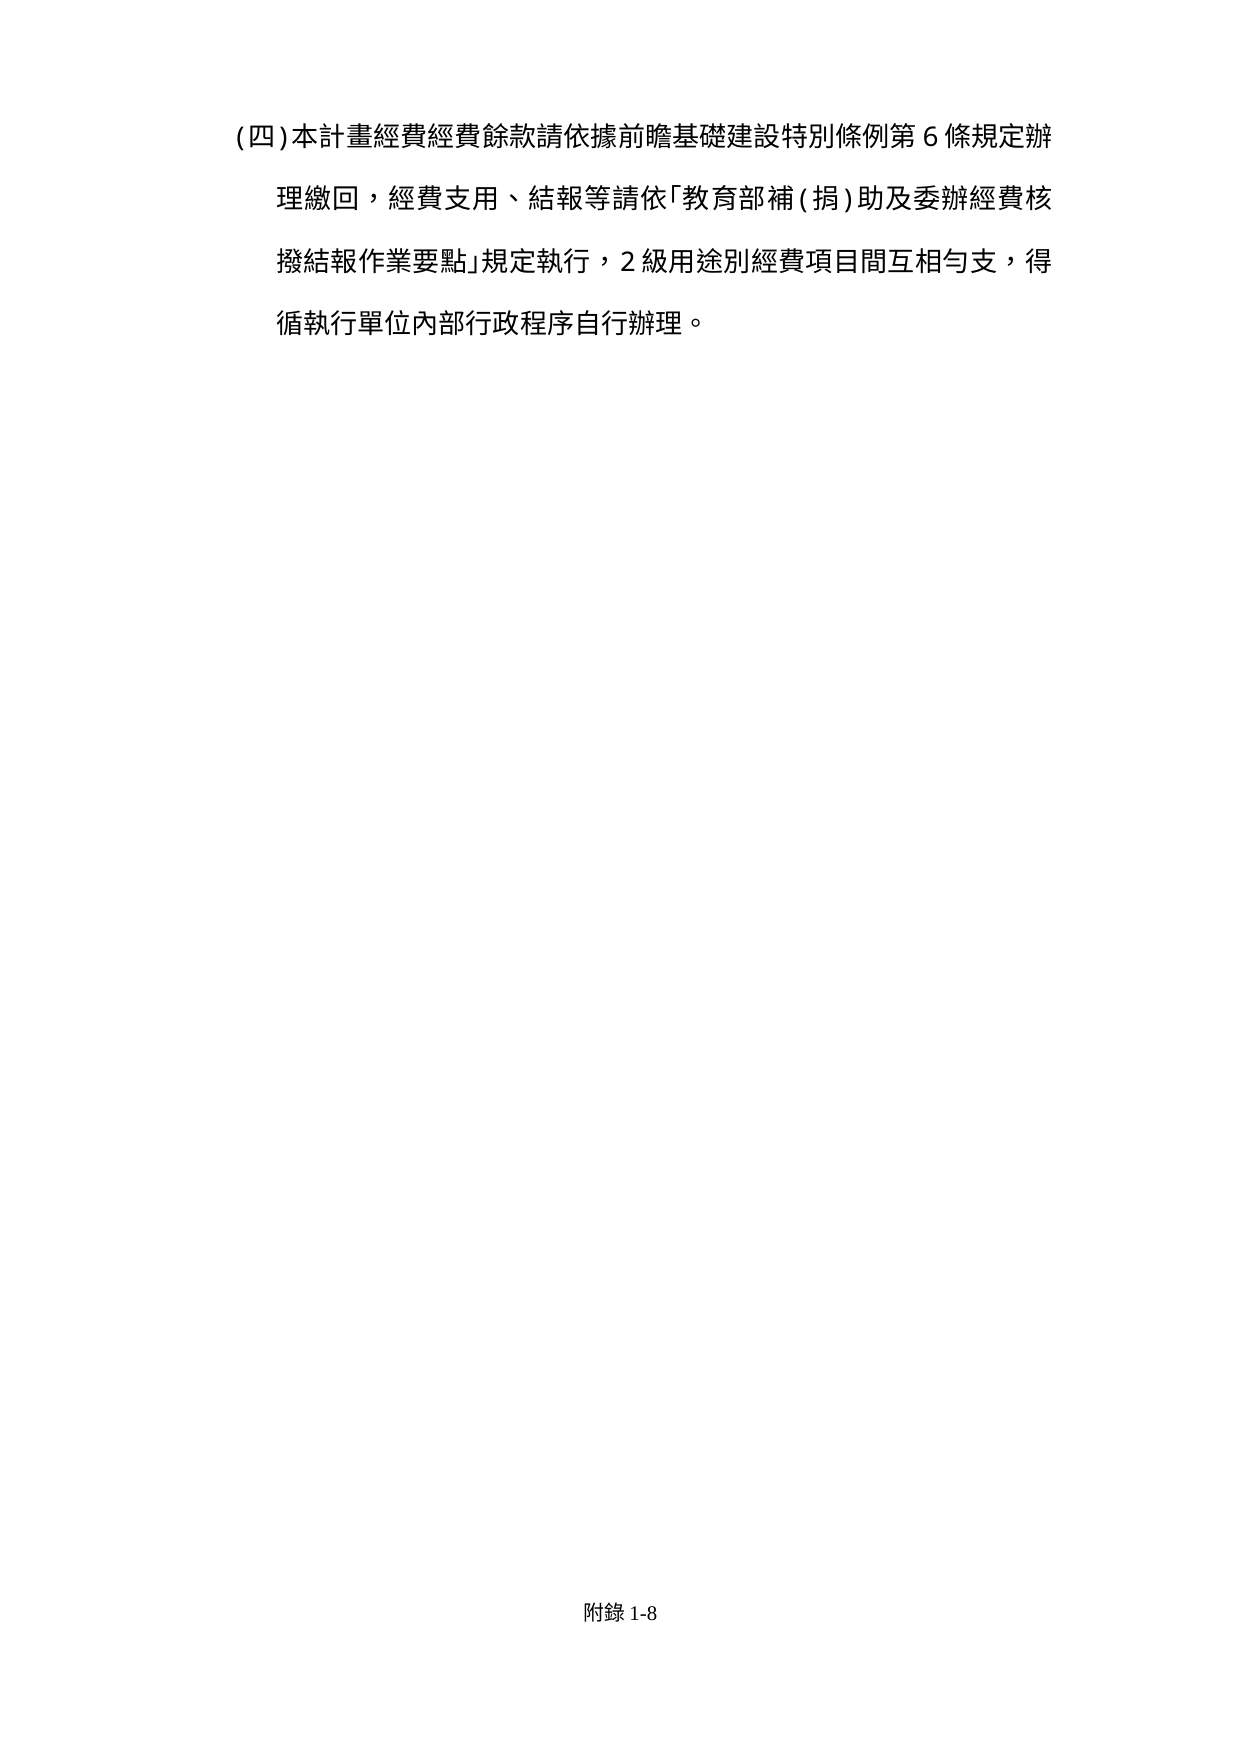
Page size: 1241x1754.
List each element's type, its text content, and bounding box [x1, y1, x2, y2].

text (四)本計畫經費經費餘款請依據前瞻基礎建設特別條例第6條規定辦理繳回，經費支用、結報等請依｢教育部補(捐)助及委辦經費核撥結報作業要點｣規定執行，2級用途別經費項目間互相勻支，得循執行單位內部行政程序自行辦理。 [232, 92, 1053, 342]
